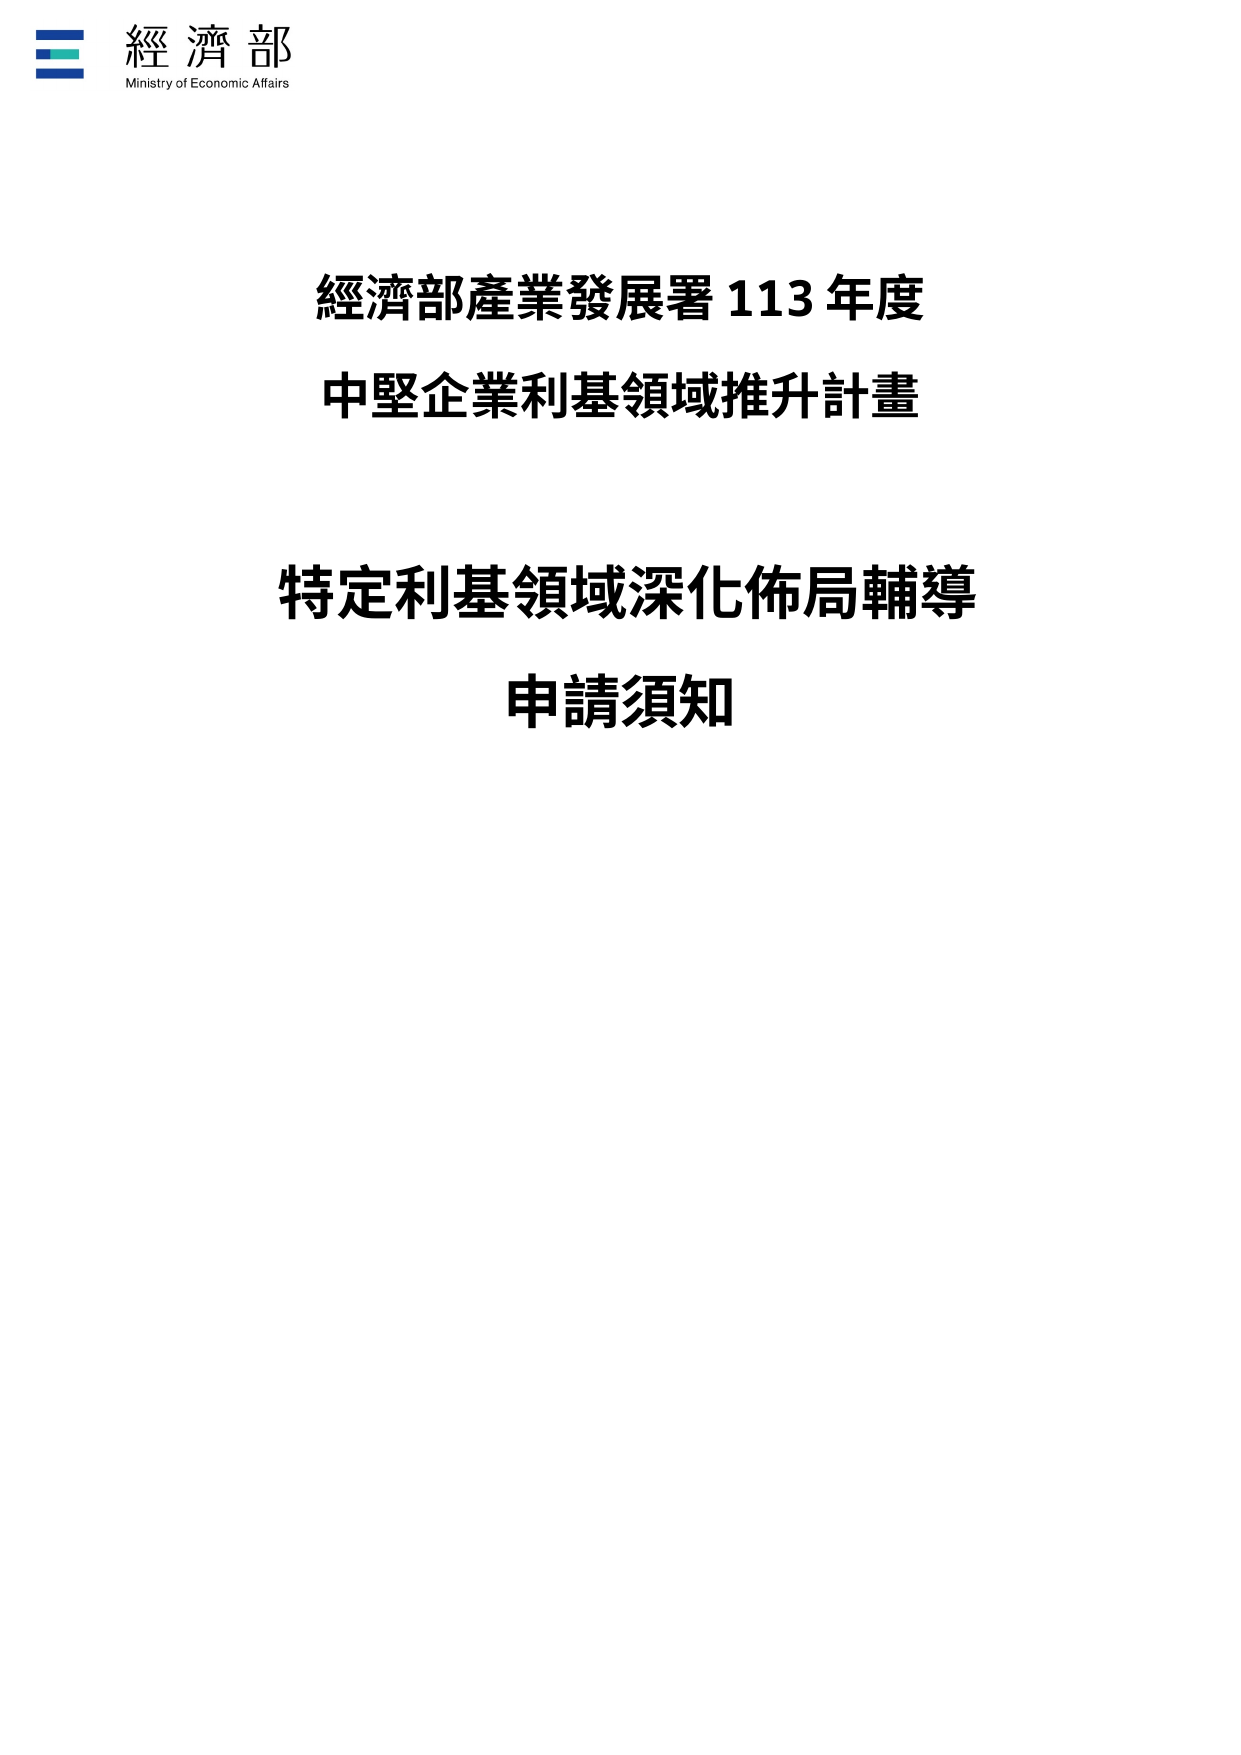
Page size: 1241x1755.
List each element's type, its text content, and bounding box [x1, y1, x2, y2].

text 中堅企業利基領域推升計畫 [118, 356, 1122, 428]
text 經濟部產業發展署113年度 [118, 258, 1122, 331]
text 特定利基領域深化佈局輔導 [59, 547, 1196, 631]
text 申請須知 [118, 656, 1122, 741]
